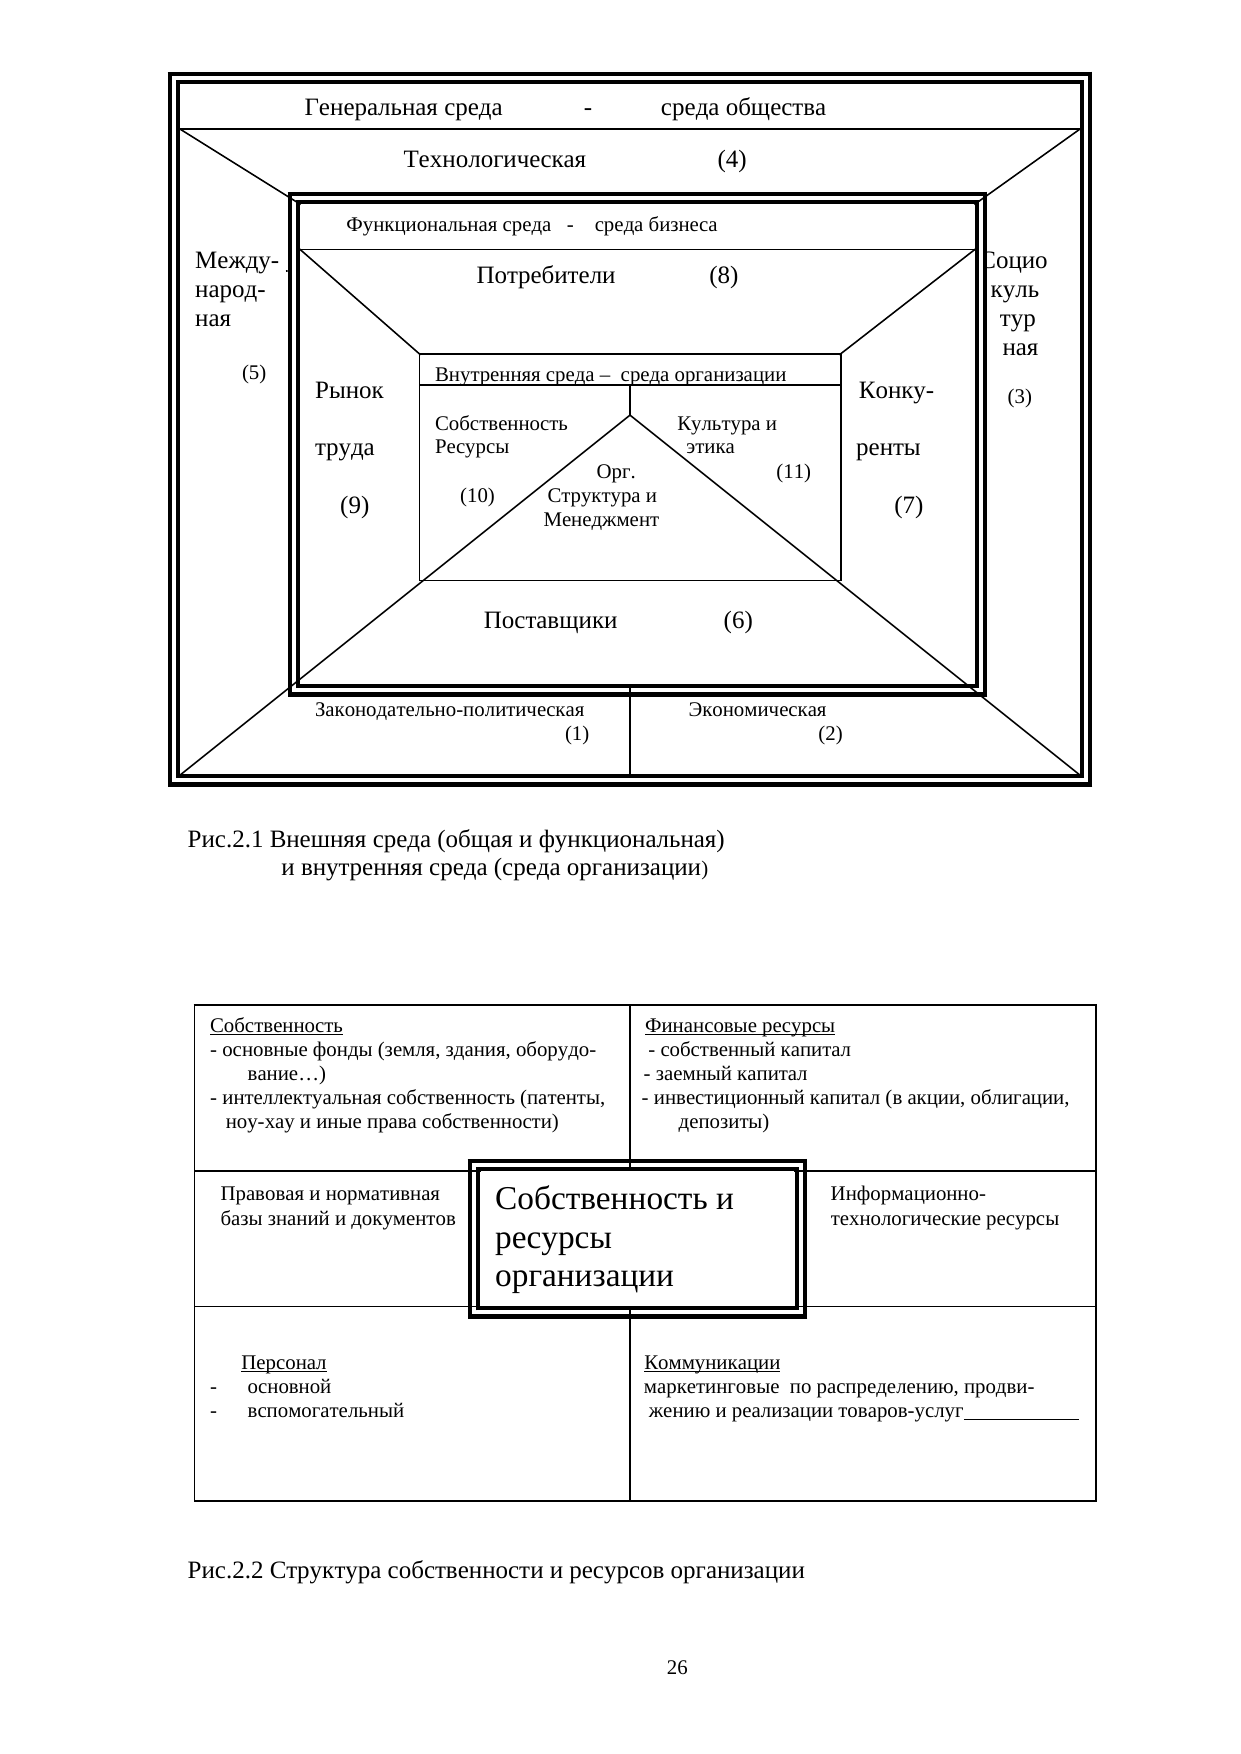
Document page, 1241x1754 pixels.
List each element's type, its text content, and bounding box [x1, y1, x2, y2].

text [195, 384, 287, 408]
text ная [195, 303, 287, 332]
text народ- [195, 274, 287, 303]
text этика [657, 434, 825, 458]
text [195, 721, 245, 745]
text [987, 360, 1065, 384]
list Структура и [460, 483, 542, 507]
text [985, 697, 1065, 721]
list основной [210, 1374, 629, 1398]
text тур [987, 303, 1065, 332]
text Рынок [315, 375, 418, 403]
text - заемный капитал [631, 1061, 1080, 1085]
text Правовая и нормативная [210, 1181, 467, 1205]
text [748, 507, 825, 531]
text Поставщики (6) [361, 605, 899, 633]
text куль [987, 274, 1065, 303]
text (5) [195, 360, 287, 384]
text ренты [842, 432, 960, 461]
text Финансовые ресурсы [631, 1013, 1080, 1037]
list жению и реализации товаров-услуг [631, 1398, 1080, 1422]
text Законодательно-политическая [251, 697, 629, 721]
text [460, 507, 512, 531]
text Конку- [842, 375, 960, 403]
text Технологическая (4) [207, 144, 1056, 173]
text Ресурсы [435, 434, 603, 458]
text [1015, 721, 1065, 745]
text Генеральная среда - среда общества [195, 92, 1065, 120]
text - собственный капитал [631, 1037, 1080, 1061]
text [928, 263, 960, 288]
text Функциональная среда - среда бизнеса [315, 212, 960, 236]
text (3) [987, 384, 1065, 408]
text - основные фонды (земля, здания, оборудо- [210, 1037, 629, 1061]
text Информационно- [807, 1181, 1080, 1205]
text [195, 332, 287, 360]
list вспомогательный [210, 1398, 629, 1422]
list Структура и [518, 483, 742, 507]
text Рис.2.1 Внешняя среда (общая и функциональная) [187, 824, 1167, 852]
subtitle Между- Социо [987, 245, 1065, 274]
text технологические ресурсы [807, 1205, 1080, 1229]
text (1) [221, 721, 629, 745]
text Коммуникации [631, 1350, 1080, 1374]
text вание…) [247, 1061, 629, 1085]
list Структура и [718, 483, 825, 507]
text [195, 697, 275, 721]
text Собственность и ресурсы организации [495, 1179, 780, 1294]
text Менеджмент [488, 507, 772, 531]
list маркетинговые по распределению, продви- [631, 1374, 1080, 1398]
text ная [987, 332, 1065, 360]
text депозиты) [631, 1109, 1080, 1133]
text (9) [315, 490, 418, 518]
text [195, 144, 247, 173]
text - инвестиционный капитал (в акции, облигации, [631, 1085, 1080, 1109]
text Собственность Культура и [435, 410, 629, 434]
text базы знаний и документов [210, 1205, 467, 1229]
text Потребители (8) [315, 260, 958, 288]
text П [1092, 415, 1167, 439]
text Собственность [210, 1013, 629, 1037]
text (2) [631, 721, 1039, 745]
text Внутренняя среда – среда организации [435, 362, 825, 384]
text труда [315, 432, 418, 461]
text Собственность Культура и [609, 417, 651, 434]
text (11) [687, 458, 825, 483]
text Экономическая [631, 697, 1009, 721]
text (7) [842, 490, 960, 518]
text - интеллектуальная собственность (патенты, [210, 1085, 629, 1109]
text ноу-хау и иные права собственности) [210, 1109, 629, 1133]
text и внутренняя среда (среда организации) [187, 852, 1167, 881]
text [435, 458, 573, 483]
text [1022, 144, 1065, 173]
text [870, 605, 960, 633]
text Персонал [210, 1350, 629, 1374]
text Рис.2.2 Структура собственности и ресурсов организации [187, 1555, 1167, 1584]
text Орг. [548, 458, 712, 483]
subtitle Между- Социо [195, 245, 287, 274]
text Собственность Культура и [631, 410, 825, 434]
text [315, 605, 390, 633]
text [579, 434, 681, 458]
